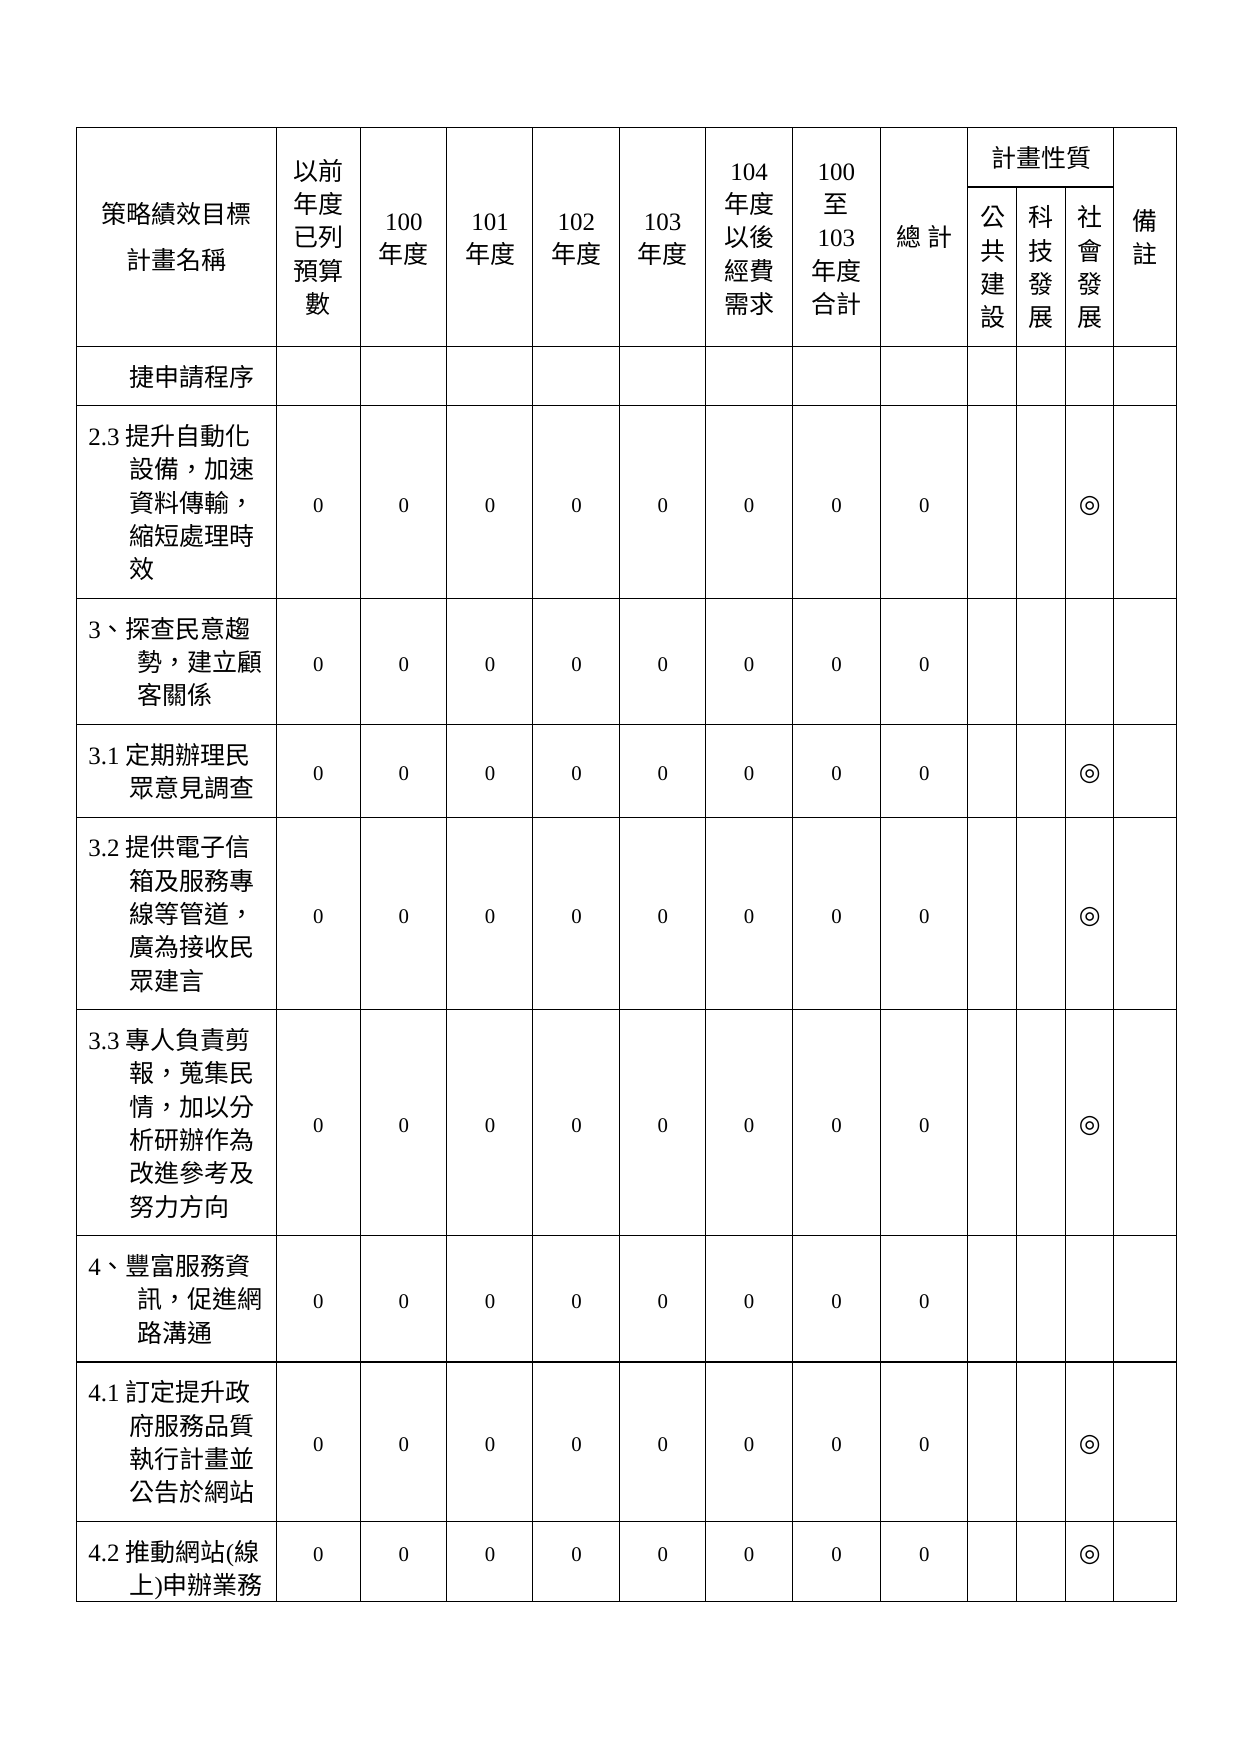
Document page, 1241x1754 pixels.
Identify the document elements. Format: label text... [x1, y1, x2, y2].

table_cell [1066, 599, 1113, 724]
table_cell [1114, 1522, 1176, 1601]
table_cell 0 [361, 406, 446, 598]
table_cell [1017, 1236, 1065, 1361]
table_cell 科技發展 [1017, 188, 1065, 346]
table_cell [968, 406, 1016, 598]
table_cell 0 [361, 818, 446, 1009]
table_header 備註 [1114, 128, 1176, 346]
table_cell 0 [793, 725, 880, 817]
table_cell [1017, 818, 1065, 1009]
table_cell ◎ [1066, 1522, 1113, 1601]
table_cell [968, 1363, 1016, 1521]
table_cell 0 [793, 1010, 880, 1235]
table_cell 0 [447, 1010, 532, 1235]
table_cell [620, 347, 705, 405]
table_cell 0 [447, 1522, 532, 1601]
table_cell 0 [277, 599, 360, 724]
table_cell 0 [533, 725, 619, 817]
table_header 以前年度已列預算數 [277, 128, 360, 346]
table_header 計畫性質 [968, 128, 1113, 186]
table_cell 0 [361, 1363, 446, 1521]
table_cell [1017, 725, 1065, 817]
table_cell 0 [706, 1010, 792, 1235]
table_cell [447, 347, 532, 405]
table_cell 0 [881, 406, 967, 598]
table_cell [706, 347, 792, 405]
table_cell 0 [620, 1236, 705, 1361]
table_cell 0 [706, 1363, 792, 1521]
table_cell [968, 1010, 1016, 1235]
table_cell 4.1 訂定提升政府服務品質執行計畫並公告於網站 [77, 1363, 276, 1521]
table_cell 0 [277, 1236, 360, 1361]
table_cell 0 [620, 818, 705, 1009]
table_cell 0 [706, 1522, 792, 1601]
table_cell [1114, 725, 1176, 817]
table_cell 0 [277, 1010, 360, 1235]
table_cell [968, 1236, 1016, 1361]
table_cell 0 [447, 1363, 532, 1521]
table_cell 0 [277, 725, 360, 817]
table_cell 0 [447, 1236, 532, 1361]
table_cell ◎ [1066, 1363, 1113, 1521]
table_header 104年度以後經費需求 [706, 128, 792, 346]
table_cell 0 [706, 406, 792, 598]
table_cell 0 [361, 1522, 446, 1601]
table_cell [1017, 1010, 1065, 1235]
table_cell 0 [793, 599, 880, 724]
table_cell 豐富服務資訊，促進網路溝通 [77, 1236, 276, 1361]
table_cell [1114, 406, 1176, 598]
table_cell 0 [533, 1236, 619, 1361]
table_cell 社會發展 [1066, 188, 1113, 346]
table_cell 3.2 提供電子信箱及服務專線等管道，廣為接收民眾建言 [77, 818, 276, 1009]
table_cell 0 [881, 1522, 967, 1601]
table_cell [277, 347, 360, 405]
table_header 總 計 [881, 128, 967, 346]
table_header 100年度 [361, 128, 446, 346]
table_cell [1114, 1236, 1176, 1361]
table_header 101年度 [447, 128, 532, 346]
table_header 策略績效目標 計畫名稱 [77, 128, 276, 346]
table_cell 0 [881, 599, 967, 724]
table_cell 0 [620, 1010, 705, 1235]
table_cell [1114, 347, 1176, 405]
table_cell [361, 347, 446, 405]
table_cell 0 [277, 406, 360, 598]
table_cell 0 [533, 1522, 619, 1601]
table_header 103年度 [620, 128, 705, 346]
table_cell 0 [706, 1236, 792, 1361]
table_cell 0 [620, 725, 705, 817]
table_header 100至103年度合計 [793, 128, 880, 346]
table_header 102年度 [533, 128, 619, 346]
table_cell 0 [881, 1236, 967, 1361]
table_cell 3.1 定期辦理民眾意見調查 [77, 725, 276, 817]
table_cell [1066, 1236, 1113, 1361]
table_cell 0 [793, 818, 880, 1009]
table_cell 2.3 提升自動化設備，加速資料傳輸，縮短處理時效 [77, 406, 276, 598]
table_cell 0 [620, 1363, 705, 1521]
table_cell ◎ [1066, 725, 1113, 817]
table_cell 4.2 推動網站(線上)申辦業務 [77, 1522, 276, 1601]
table_cell 0 [361, 725, 446, 817]
table_cell 0 [533, 1363, 619, 1521]
table_cell 公共建設 [968, 188, 1016, 346]
table_cell [1017, 1363, 1065, 1521]
table_cell [1114, 1363, 1176, 1521]
table_cell [1114, 599, 1176, 724]
table_cell [1017, 1522, 1065, 1601]
table_cell 0 [361, 1010, 446, 1235]
table_cell 0 [447, 818, 532, 1009]
table_cell [881, 347, 967, 405]
table_cell 3.3 專人負責剪報，蒐集民情，加以分析研辦作為改進參考及努力方向 [77, 1010, 276, 1235]
table_cell 0 [793, 1522, 880, 1601]
table_cell 0 [277, 1522, 360, 1601]
table_cell 探查民意趨勢，建立顧客關係 [77, 599, 276, 724]
table_cell [1017, 599, 1065, 724]
table_cell 0 [277, 1363, 360, 1521]
table_cell [968, 1522, 1016, 1601]
table_cell [1017, 347, 1065, 405]
table_cell 0 [447, 599, 532, 724]
table_cell [1114, 818, 1176, 1009]
table_cell 0 [533, 599, 619, 724]
table_cell 0 [620, 406, 705, 598]
table_cell 0 [277, 818, 360, 1009]
table_cell [1017, 406, 1065, 598]
table_cell 0 [881, 818, 967, 1009]
table_cell [1066, 347, 1113, 405]
table_cell [533, 347, 619, 405]
table_cell 0 [533, 406, 619, 598]
table_cell 0 [706, 725, 792, 817]
table_cell 0 [361, 1236, 446, 1361]
table_cell 0 [447, 406, 532, 598]
table_cell 0 [533, 818, 619, 1009]
table_cell ◎ [1066, 1010, 1113, 1235]
table_cell [968, 725, 1016, 817]
table_cell [968, 347, 1016, 405]
table_cell 0 [793, 1236, 880, 1361]
table_cell 0 [706, 599, 792, 724]
table_cell ◎ [1066, 818, 1113, 1009]
table_cell [968, 818, 1016, 1009]
table_cell 0 [533, 1010, 619, 1235]
table_cell [968, 599, 1016, 724]
table_cell 捷申請程序 [77, 347, 276, 405]
table_cell 0 [793, 406, 880, 598]
table_cell 0 [881, 1363, 967, 1521]
table_cell [1114, 1010, 1176, 1235]
table_cell [793, 347, 880, 405]
table_cell 0 [620, 599, 705, 724]
table_cell 0 [881, 725, 967, 817]
table_cell 0 [793, 1363, 880, 1521]
table_cell 0 [620, 1522, 705, 1601]
table_cell 0 [447, 725, 532, 817]
table_cell 0 [706, 818, 792, 1009]
table_cell ◎ [1066, 406, 1113, 598]
table_cell 0 [361, 599, 446, 724]
table_cell 0 [881, 1010, 967, 1235]
